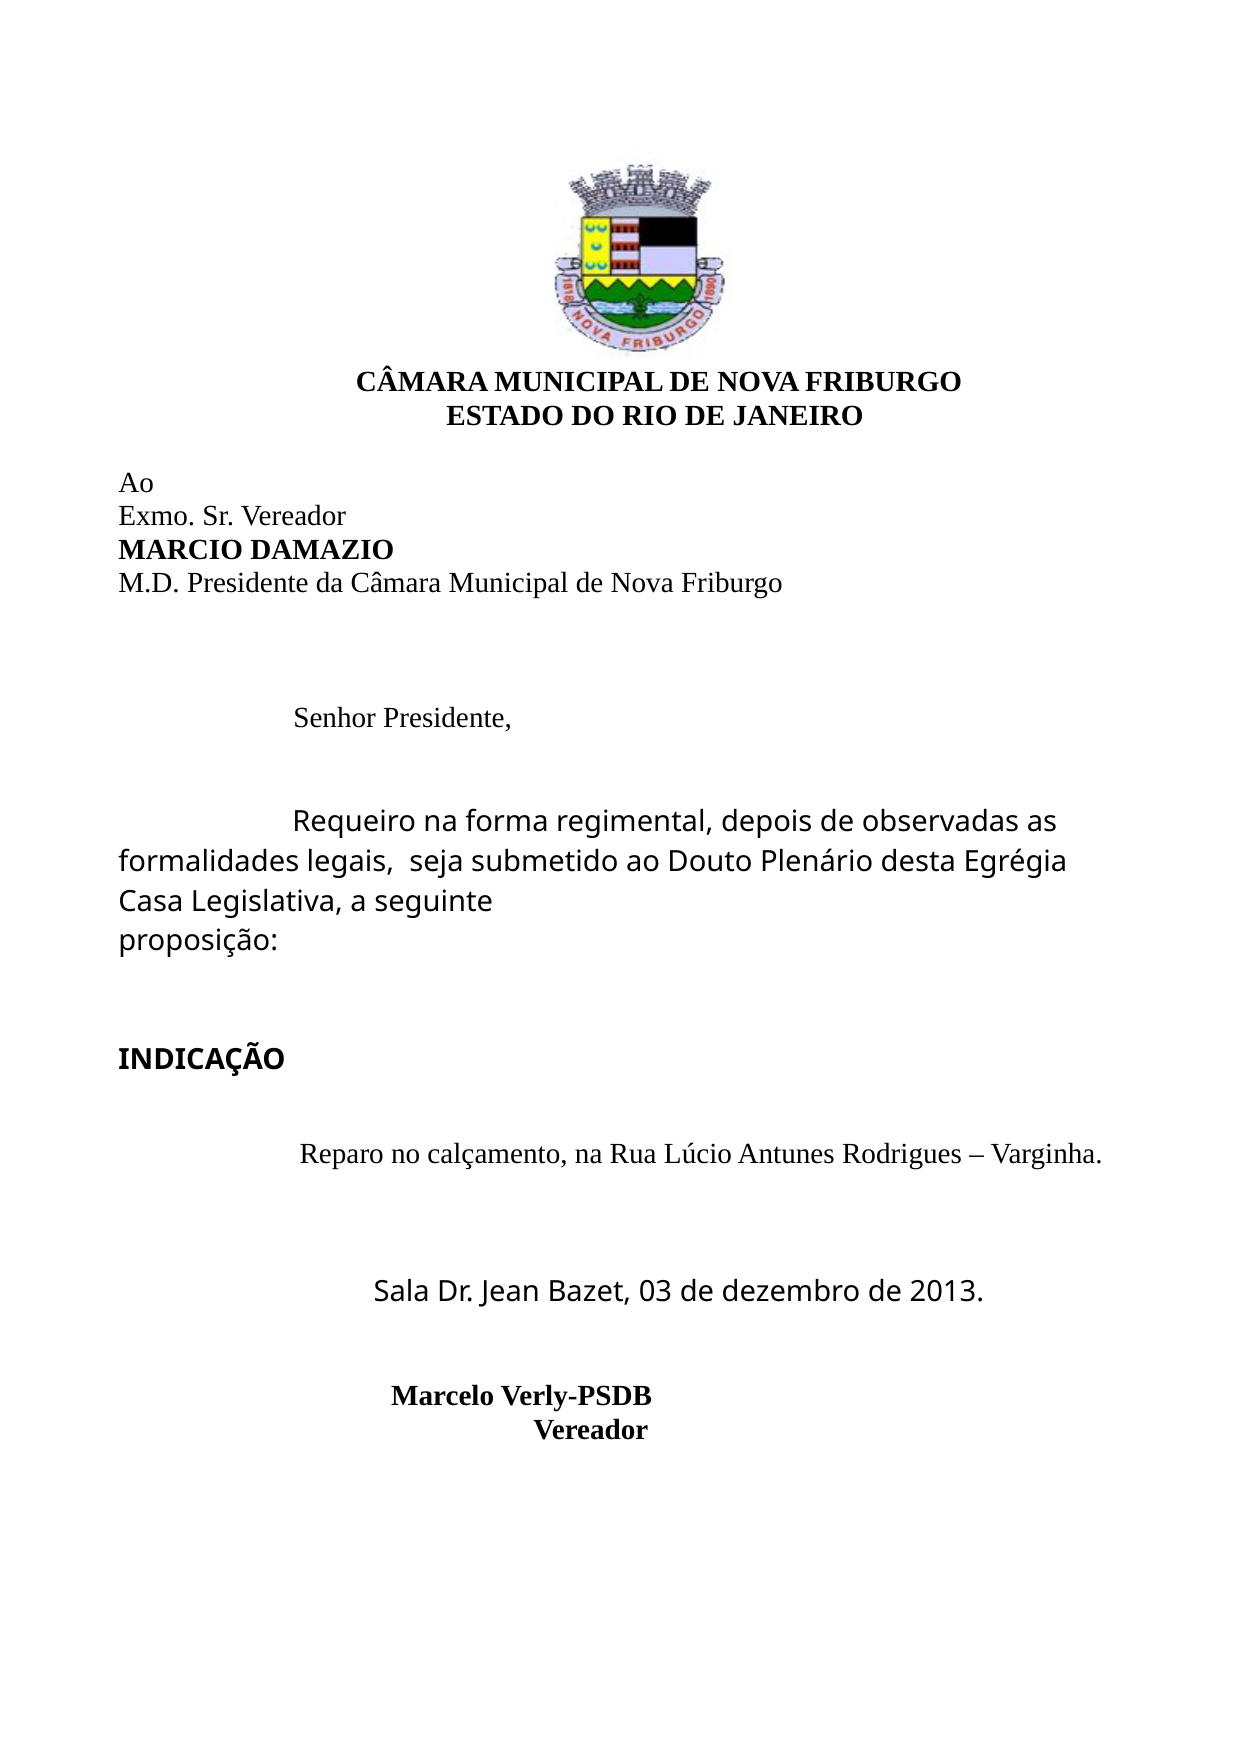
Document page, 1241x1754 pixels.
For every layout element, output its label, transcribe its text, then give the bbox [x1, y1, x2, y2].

text Sala Dr. Jean Bazet, 03 de dezembro de 2013. [118, 1270, 1122, 1309]
text proposição: [118, 919, 1122, 959]
text Reparo no calçamento, na Rua Lúcio Antunes Rodrigues – Varginha. [118, 1136, 1122, 1169]
text Ao [118, 465, 1122, 498]
text Marcelo Verly-PSDB [118, 1378, 1122, 1412]
text MARCIO DAMAZIO [118, 532, 1122, 566]
text ESTADO DO RIO DE JANEIRO [118, 398, 1122, 431]
text CÂMARA MUNICIPAL DE NOVA FRIBURGO [118, 118, 1122, 398]
text INDICAÇÃO [118, 1038, 1122, 1078]
text M.D. Presidente da Câmara Municipal de Nova Friburgo [118, 566, 1122, 599]
text Vereador [118, 1412, 1122, 1446]
text Senhor Presidente, [118, 700, 1122, 733]
text Exmo. Sr. Vereador [118, 498, 1122, 532]
text Requeiro na forma regimental, depois de observadas as formalidades legais, seja submetido ao Douto Plenário desta Egrégia Casa Legislativa, a seguinte [118, 800, 1122, 919]
